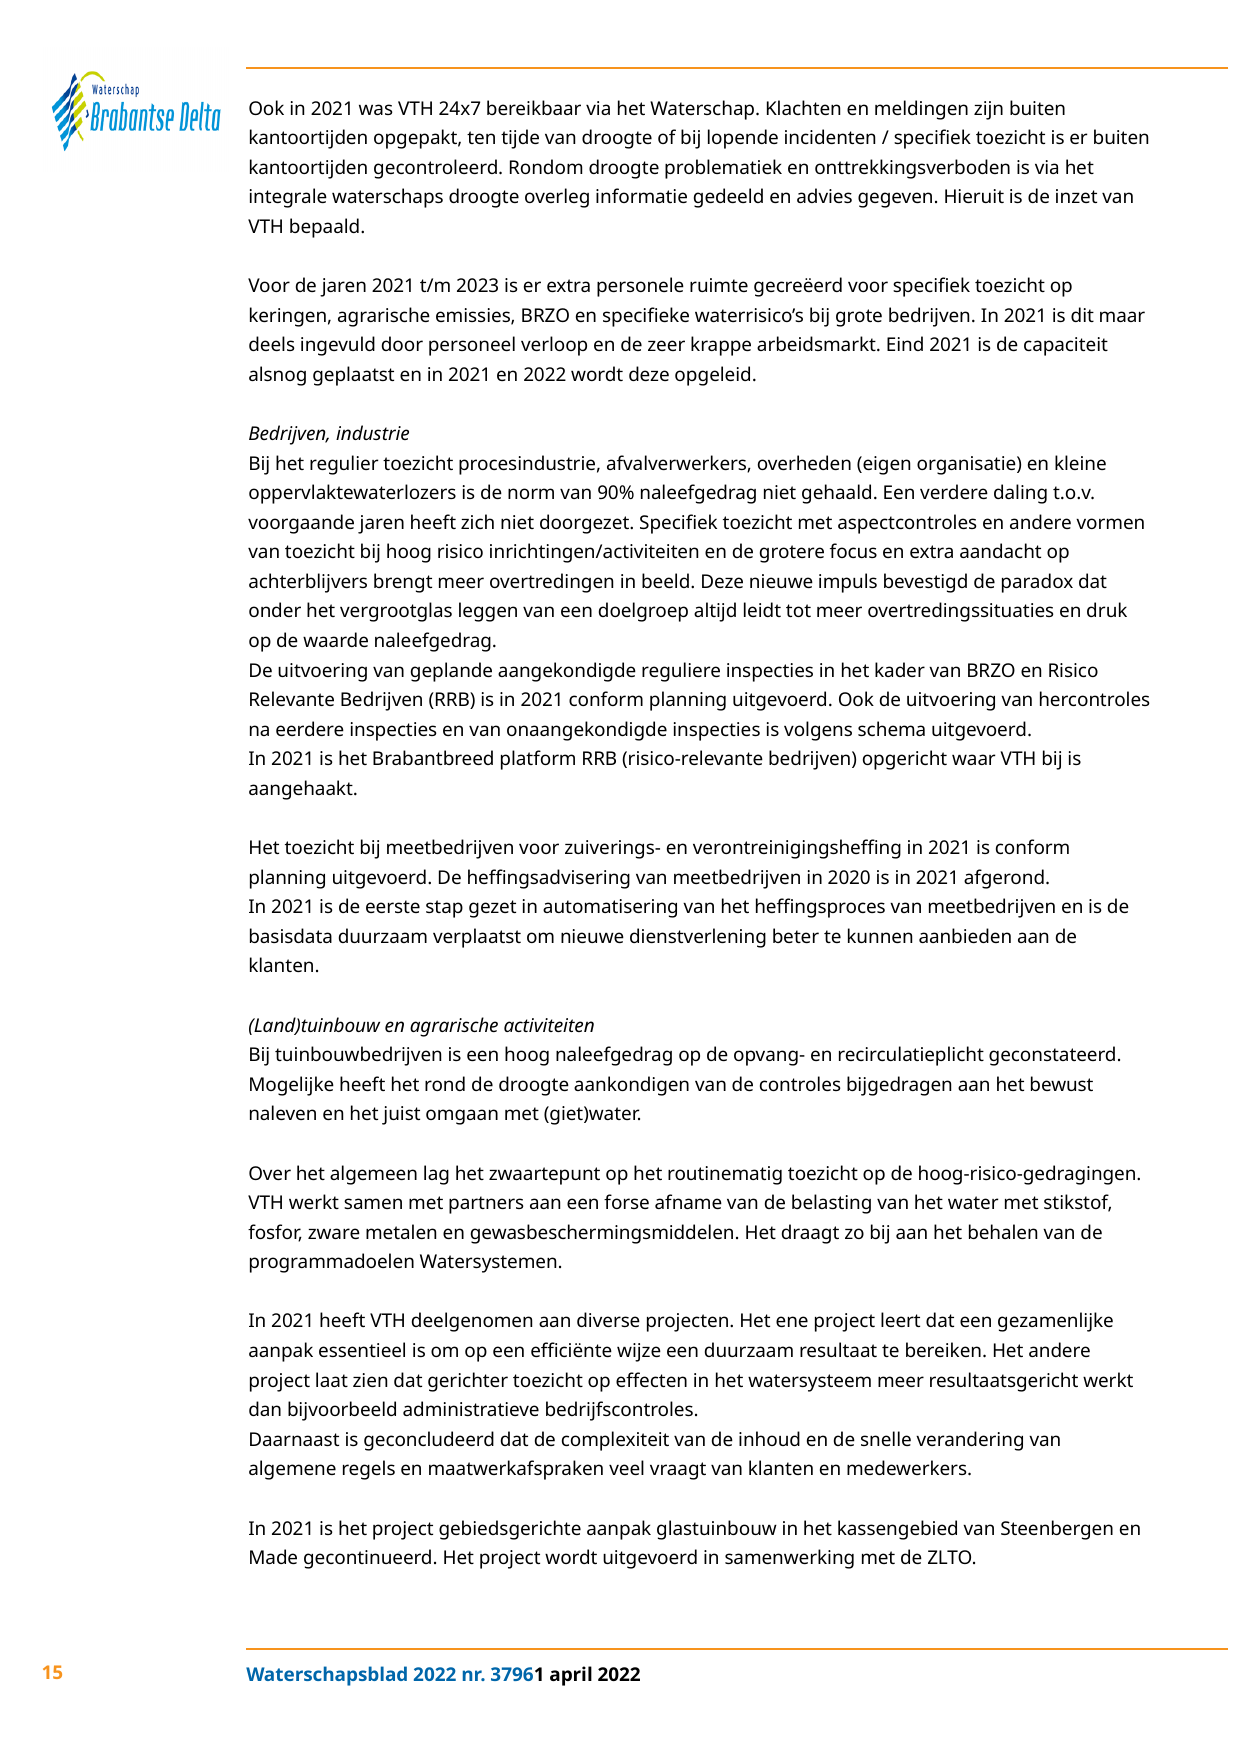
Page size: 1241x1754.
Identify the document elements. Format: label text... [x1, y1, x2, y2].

text Over het algemeen lag het zwaartepunt op het routinematig toezicht op de hoog-risico-gedragingen. VTH werkt samen met partners aan een forse afname van de belasting van het water met stikstof, fosfor, zware metalen en gewasbeschermingsmiddelen. Het draagt zo bij aan het behalen van de programmadoelen Watersystemen. [248, 1160, 1152, 1274]
text Ook in 2021 was VTH 24x7 bereikbaar via het Waterschap. Klachten en meldingen zijn buiten kantoortijden opgepakt, ten tijde van droogte of bij lopende incidenten / specifiek toezicht is er buiten kantoortijden gecontroleerd. Rondom droogte problematiek en onttrekkingsverboden is via het integrale waterschaps droogte overleg informatie gedeeld en advies gegeven. Hieruit is de inzet van VTH bepaald. [248, 95, 1152, 239]
text Het toezicht bij meetbedrijven voor zuiverings- en verontreinigingsheffing in 2021 is conform planning uitgevoerd. De heffingsadvisering van meetbedrijven in 2020 is in 2021 afgerond. [248, 834, 1152, 890]
text In 2021 is het Brabantbreed platform RRB (risico-relevante bedrijven) opgericht waar VTH bij is aangehaakt. [248, 746, 1152, 801]
text In 2021 heeft VTH deelgenomen aan diverse projecten. Het ene project leert dat een gezamenlijke aanpak essentieel is om op een efficiënte wijze een duurzaam resultaat te bereiken. Het andere project laat zien dat gerichter toezicht op effecten in het watersysteem meer resultaatsgericht werkt dan bijvoorbeeld administratieve bedrijfscontroles. [248, 1308, 1152, 1422]
text De uitvoering van geplande aangekondigde reguliere inspecties in het kader van BRZO en Risico Relevante Bedrijven (RRB) is in 2021 conform planning uitgevoerd. Ook de uitvoering van hercontroles na eerdere inspecties en van onaangekondigde inspecties is volgens schema uitgevoerd. [248, 657, 1152, 742]
text In 2021 is het project gebiedsgerichte aanpak glastuinbouw in het kassengebied van Steenbergen en Made gecontinueerd. Het project wordt uitgevoerd in samenwerking met de ZLTO. [248, 1515, 1152, 1570]
text Daarnaast is geconcludeerd dat de complexiteit van de inhoud en de snelle verandering van algemene regels en maatwerkafspraken veel vraagt van klanten en medewerkers. [248, 1426, 1152, 1481]
text In 2021 is de eerste stap gezet in automatisering van het heffingsproces van meetbedrijven en is de basisdata duurzaam verplaatst om nieuwe dienstverlening beter te kunnen aanbieden aan de klanten. [248, 893, 1152, 978]
picture [41, 47, 231, 172]
text Bij het regulier toezicht procesindustrie, afvalverwerkers, overheden (eigen organisatie) en kleine oppervlaktewaterlozers is de norm van 90% naleefgedrag niet gehaald. Een verdere daling t.o.v. voorgaande jaren heeft zich niet doorgezet. Specifiek toezicht met aspectcontroles en andere vormen van toezicht bij hoog risico inrichtingen/activiteiten en de grotere focus en extra aandacht op achterblijvers brengt meer overtredingen in beeld. Deze nieuwe impuls bevestigd de paradox dat onder het vergrootglas leggen van een doelgroep altijd leidt tot meer overtredingssituaties en druk op de waarde naleefgedrag. [248, 450, 1152, 653]
text Bedrijven, industrie [248, 420, 1152, 446]
text (Land)tuinbouw en agrarische activiteiten [248, 1012, 1152, 1038]
text Bij tuinbouwbedrijven is een hoog naleefgedrag op de opvang- en recirculatieplicht geconstateerd. Mogelijke heeft het rond de droogte aankondigen van de controles bijgedragen aan het bewust naleven en het juist omgaan met (giet)water. [248, 1041, 1152, 1126]
text Voor de jaren 2021 t/m 2023 is er extra personele ruimte gecreëerd voor specifiek toezicht op keringen, agrarische emissies, BRZO en specifieke waterrisico’s bij grote bedrijven. In 2021 is dit maar deels ingevuld door personeel verloop en de zeer krappe arbeidsmarkt. Eind 2021 is de capaciteit alsnog geplaatst en in 2021 en 2022 wordt deze opgeleid. [248, 272, 1152, 387]
